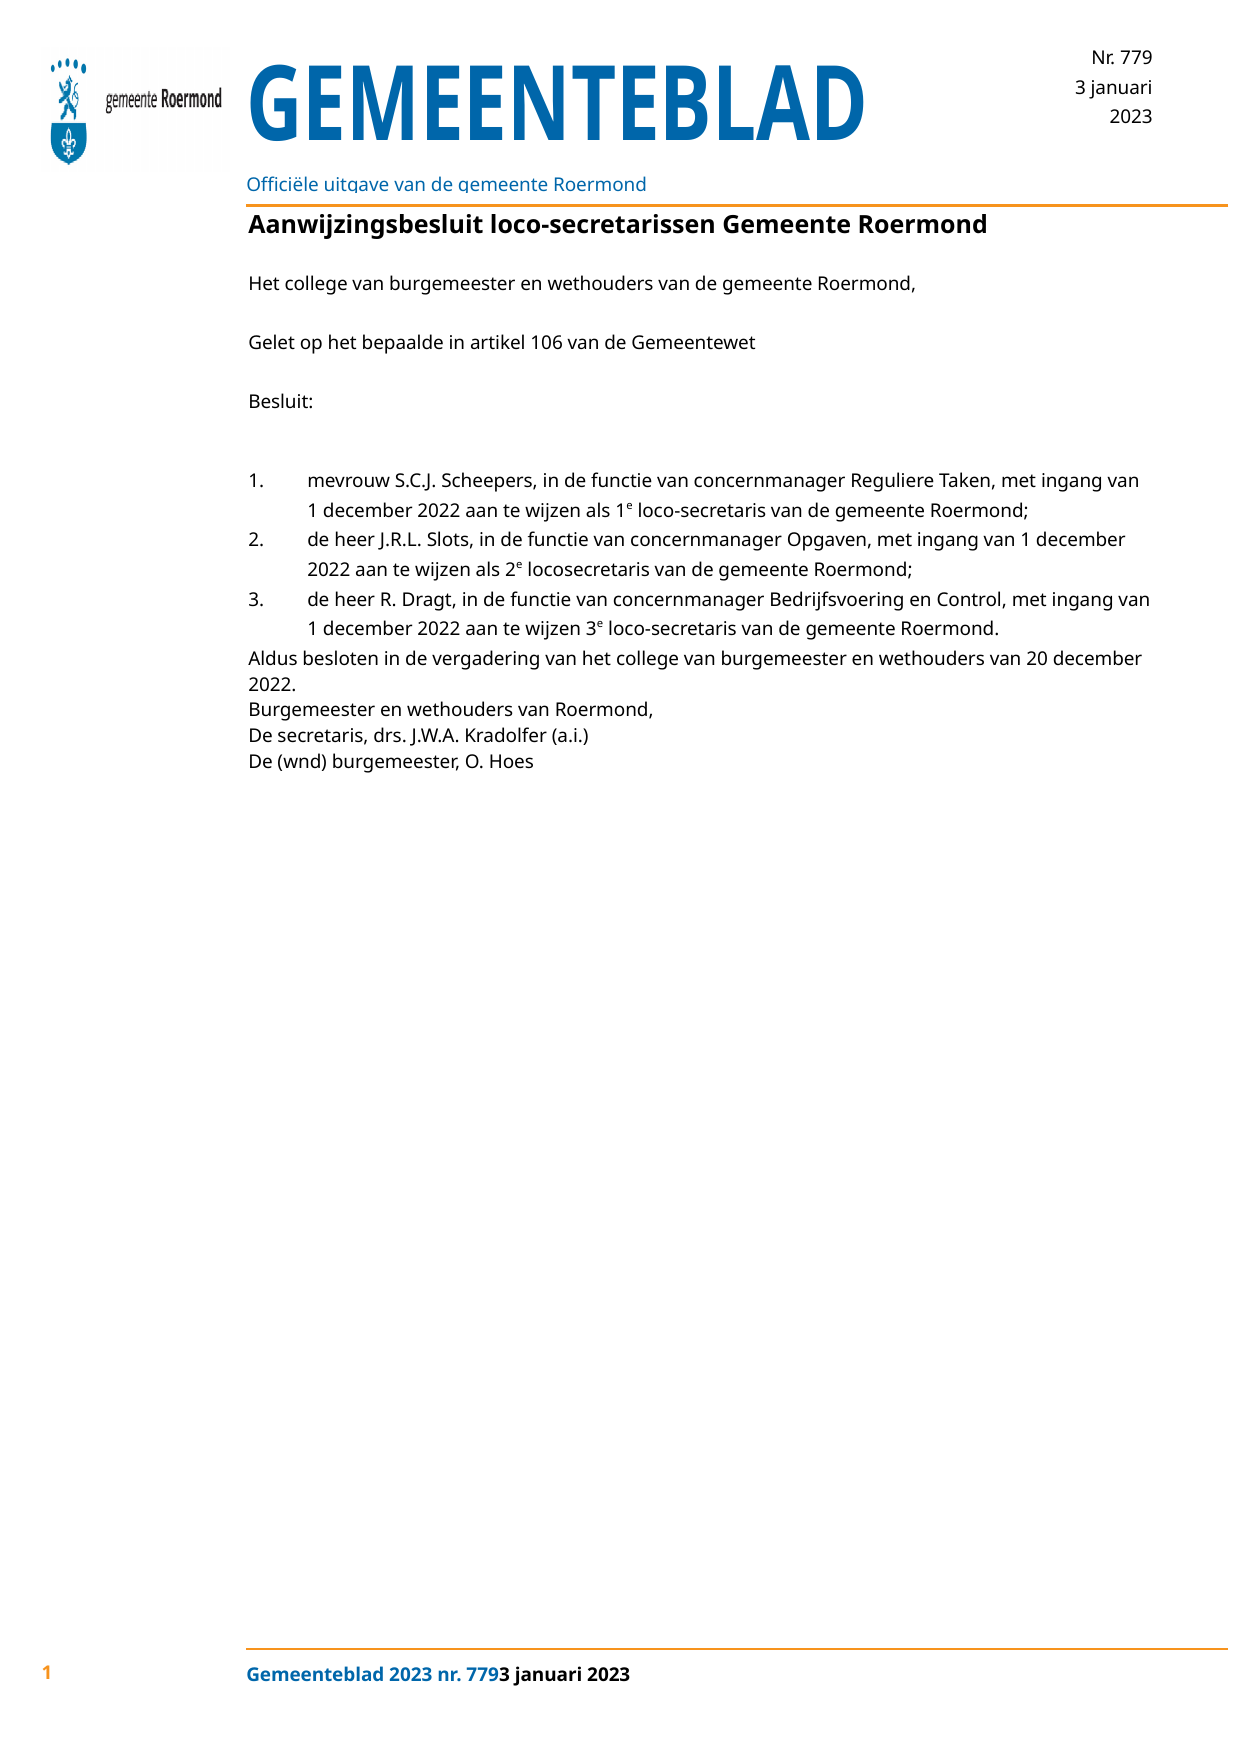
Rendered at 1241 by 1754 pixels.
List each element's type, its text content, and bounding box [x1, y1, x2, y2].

text De secretaris, drs. J.W.A. Kradolfer (a.i.) [248, 722, 1152, 748]
text Aldus besloten in de vergadering van het college van burgemeester en wethouders van 20 december 2022. [248, 645, 1152, 696]
text Aanwijzingsbesluit loco-secretarissen Gemeente Roermond [248, 207, 1152, 241]
list mevrouw S.C.J. Scheepers, in de functie van concernmanager Reguliere Taken, met ingang van 1 december 2022 aan te wijzen als 1e loco-secretaris van de gemeente Roermond; [248, 467, 1152, 523]
list de heer R. Dragt, in de functie van concernmanager Bedrijfsvoering en Control, met ingang van 1 december 2022 aan te wijzen 3e loco-secretaris van de gemeente Roermond. [248, 586, 1152, 641]
text De (wnd) burgemeester, O. Hoes [248, 748, 1152, 774]
text Gelet op het bepaalde in artikel 106 van de Gemeentewet [248, 329, 1152, 355]
picture [41, 47, 231, 172]
text Besluit: [248, 389, 1152, 414]
text Burgemeester en wethouders van Roermond, [248, 696, 1152, 722]
text Het college van burgemeester en wethouders van de gemeente Roermond, [248, 270, 1152, 296]
list de heer J.R.L. Slots, in de functie van concernmanager Opgaven, met ingang van 1 december 2022 aan te wijzen als 2e locosecretaris van de gemeente Roermond; [248, 527, 1152, 582]
